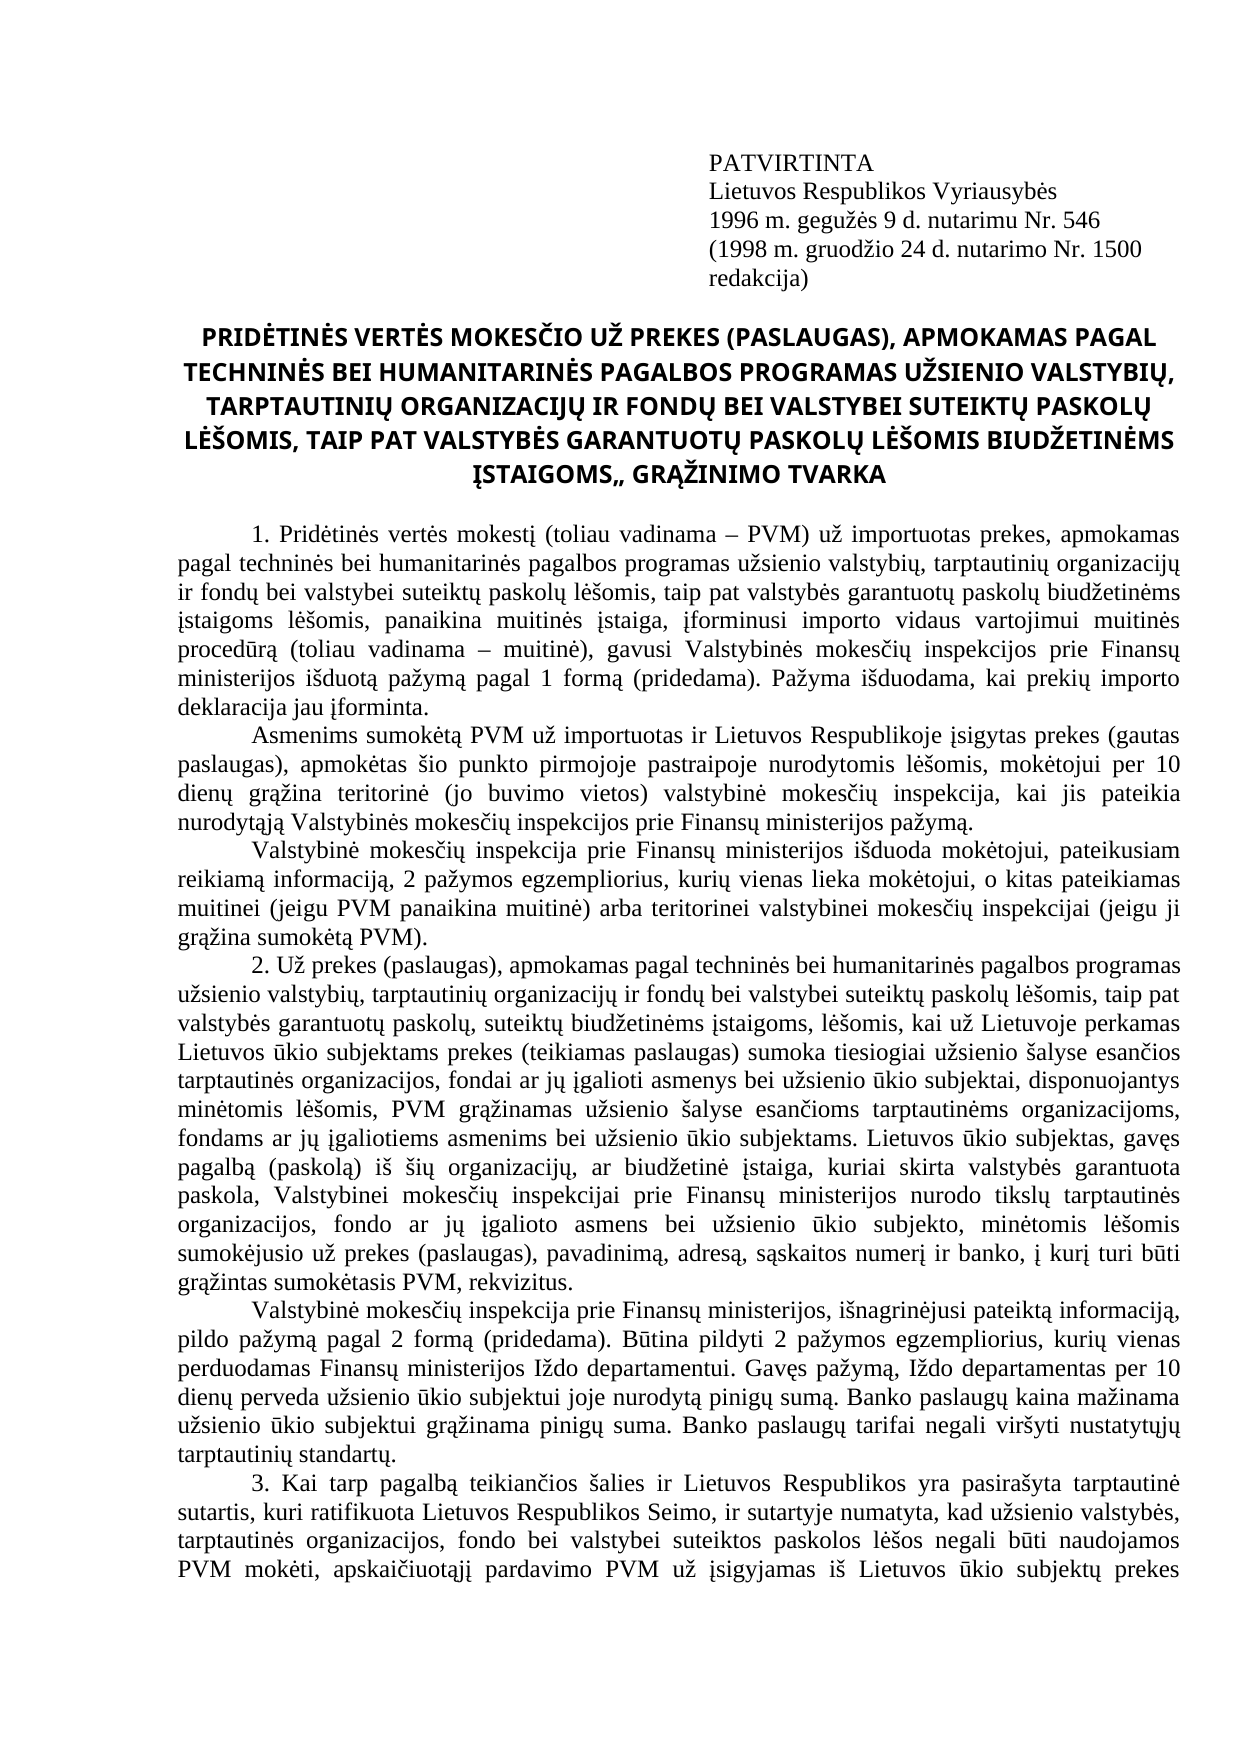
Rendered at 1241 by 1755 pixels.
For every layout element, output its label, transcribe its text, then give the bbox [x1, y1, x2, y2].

text Asmenims sumokėtą PVM už importuotas ir Lietuvos Respublikoje įsigytas prekes (gautas paslaugas), apmokėtas šio punkto pirmojoje pastraipoje nurodytomis lėšomis, mokėtojui per 10 dienų grąžina teritorinė (jo buvimo vietos) valstybinė mokesčių inspekcija, kai jis pateikia nurodytąją Valstybinės mokesčių inspekcijos prie Finansų ministerijos pažymą. [177, 720, 1181, 835]
text Valstybinė mokesčių inspekcija prie Finansų ministerijos, išnagrinėjusi pateiktą informaciją, pildo pažymą pagal 2 formą (pridedama). Būtina pildyti 2 pažymos egzempliorius, kurių vienas perduodamas Finansų ministerijos Iždo departamentui. Gavęs pažymą, Iždo departamentas per 10 dienų perveda užsienio ūkio subjektui joje nurodytą pinigų sumą. Banko paslaugų kaina mažinama užsienio ūkio subjektui grąžinama pinigų suma. Banko paslaugų tarifai negali viršyti nustatytųjų tarptautinių standartų. [177, 1295, 1181, 1468]
text Lietuvos Respublikos Vyriausybės [177, 176, 1181, 205]
text PATVIRTINTA [177, 148, 1181, 176]
text 2. Už prekes (paslaugas), apmokamas pagal techninės bei humanitarinės pagalbos programas užsienio valstybių, tarptautinių organizacijų ir fondų bei valstybei suteiktų paskolų lėšomis, taip pat valstybės garantuotų paskolų, suteiktų biudžetinėms įstaigoms, lėšomis, kai už Lietuvoje perkamas Lietuvos ūkio subjektams prekes (teikiamas paslaugas) sumoka tiesiogiai užsienio šalyse esančios tarptautinės organizacijos, fondai ar jų įgalioti asmenys bei užsienio ūkio subjektai, disponuojantys minėtomis lėšomis, PVM grąžinamas užsienio šalyse esančioms tarptautinėms organizacijoms, fondams ar jų įgaliotiems asmenims bei užsienio ūkio subjektams. Lietuvos ūkio subjektas, gavęs pagalbą (paskolą) iš šių organizacijų, ar biudžetinė įstaiga, kuriai skirta valstybės garantuota paskola, Valstybinei mokesčių inspekcijai prie Finansų ministerijos nurodo tikslų tarptautinės organizacijos, fondo ar jų įgalioto asmens bei užsienio ūkio subjekto, minėtomis lėšomis sumokėjusio už prekes (paslaugas), pavadinimą, adresą, sąskaitos numerį ir banko, į kurį turi būti grąžintas sumokėtasis PVM, rekvizitus. [177, 950, 1181, 1295]
text 1996 m. gegužės 9 d. nutarimu Nr. 546 [177, 205, 1181, 234]
text 3. Kai tarp pagalbą teikiančios šalies ir Lietuvos Respublikos yra pasirašyta tarptautinė sutartis, kuri ratifikuota Lietuvos Respublikos Seimo, ir sutartyje numatyta, kad užsienio valstybės, tarptautinės organizacijos, fondo bei valstybei suteiktos paskolos lėšos negali būti naudojamos PVM mokėti, apskaičiuotąjį pardavimo PVM už įsigyjamas iš Lietuvos ūkio subjektų prekes [177, 1468, 1181, 1583]
text 1. Pridėtinės vertės mokestį (toliau vadinama – PVM) už importuotas prekes, apmokamas pagal techninės bei humanitarinės pagalbos programas užsienio valstybių, tarptautinių organizacijų ir fondų bei valstybei suteiktų paskolų lėšomis, taip pat valstybės garantuotų paskolų biudžetinėms įstaigoms lėšomis, panaikina muitinės įstaiga, įforminusi importo vidaus vartojimui muitinės procedūrą (toliau vadinama – muitinė), gavusi Valstybinės mokesčių inspekcijos prie Finansų ministerijos išduotą pažymą pagal 1 formą (pridedama). Pažyma išduodama, kai prekių importo deklaracija jau įforminta. [177, 519, 1181, 720]
text Valstybinė mokesčių inspekcija prie Finansų ministerijos išduoda mokėtojui, pateikusiam reikiamą informaciją, 2 pažymos egzempliorius, kurių vienas lieka mokėtojui, o kitas pateikiamas muitinei (jeigu PVM panaikina muitinė) arba teritorinei valstybinei mokesčių inspekcijai (jeigu ji grąžina sumokėtą PVM). [177, 835, 1181, 950]
text Pridėtinės vertės mokesčio už prekes (paslaugas), apmokamas pagal techninės bei humanitarinės pagalbos programas užsienio valstybių, tarptautinių organizacijų ir fondų bei valstybei suteiktų paskolų lėšomis, taip pat valstybės garantuotų paskolų lėšomis biudžetinėms įstaigoms„ grąžinimo tvarka [177, 320, 1181, 490]
text (1998 m. gruodžio 24 d. nutarimo Nr. 1500 [177, 234, 1181, 263]
text redakcija) [177, 263, 1181, 291]
